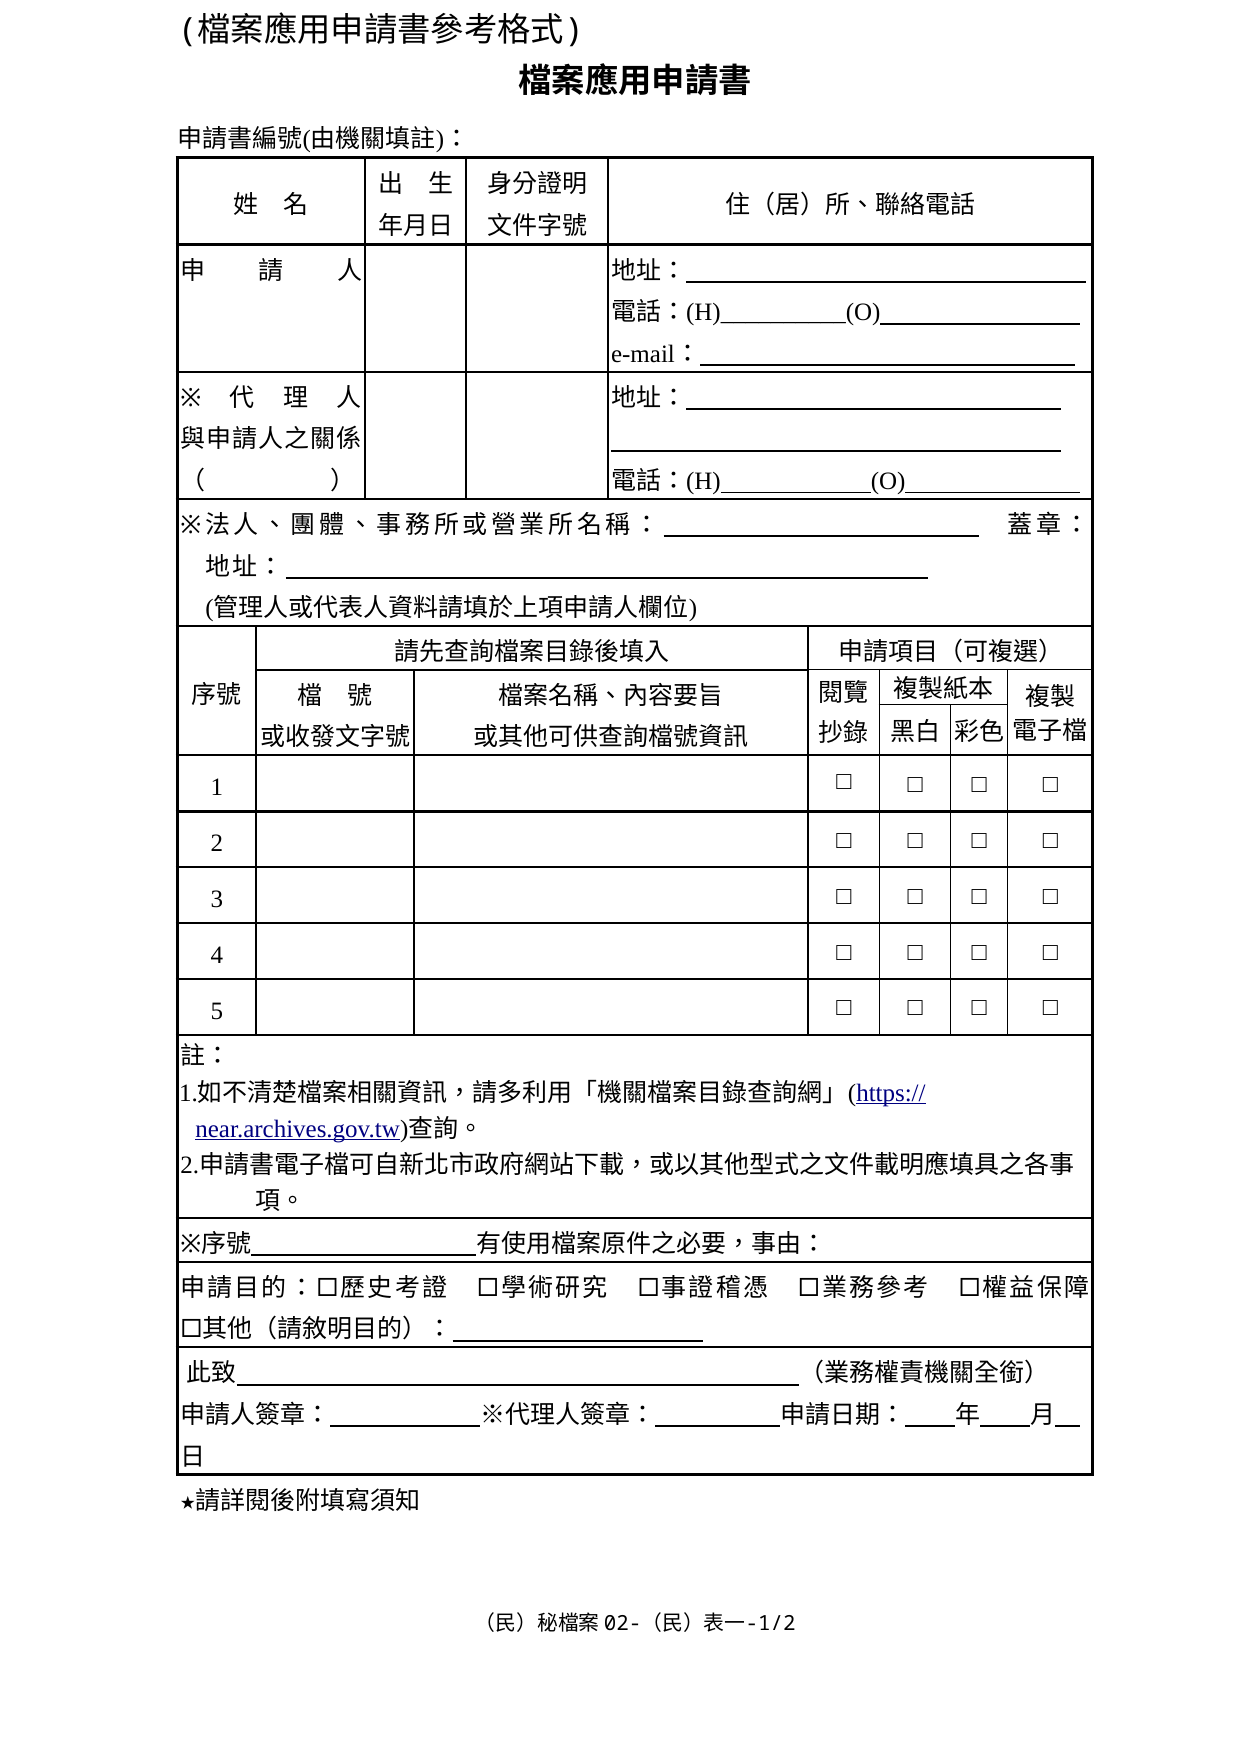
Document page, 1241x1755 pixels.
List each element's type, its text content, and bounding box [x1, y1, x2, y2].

table_cell 申請人 [179, 246, 364, 371]
table_cell □ [1008, 980, 1091, 1034]
table_cell 地址： 電話：(H) (O) [609, 373, 1091, 498]
table_cell □ [1008, 868, 1091, 922]
text 檔案應用申請書 [177, 52, 1093, 102]
table_cell 黑白 [880, 705, 950, 754]
table_cell [467, 373, 607, 498]
table_cell 檔 號 或收發文字號 [257, 671, 413, 754]
table_header 身分證明 文件字號 [467, 159, 607, 243]
table_cell [415, 813, 807, 866]
table_cell □ [951, 980, 1007, 1034]
table_cell [366, 246, 465, 371]
table_cell □ [880, 924, 950, 978]
table_header 姓 名 [179, 159, 364, 243]
table_cell □ [951, 813, 1007, 866]
table_cell [415, 868, 807, 922]
table_cell [257, 813, 413, 866]
table_cell □ [880, 980, 950, 1034]
table_cell □ [880, 868, 950, 922]
table_cell □ [809, 868, 879, 922]
table_cell 複製 電子檔 [1008, 670, 1091, 754]
table_cell 序號 [179, 627, 255, 754]
table_cell [467, 246, 607, 371]
table_cell □ [951, 868, 1007, 922]
table_cell 4 [179, 924, 255, 978]
table_cell ※法人、團體、事務所或營業所名稱： 蓋章： 地址： (管理人或代表人資料請填於上項申請人欄位) [179, 500, 1091, 625]
table_header 住（居）所、聯絡電話 [609, 159, 1091, 243]
table_cell [415, 756, 807, 810]
table_cell ※序號 有使用檔案原件之必要，事由： [179, 1219, 1091, 1261]
table_cell 請先查詢檔案目錄後填入 [257, 627, 807, 669]
table_cell □ [1008, 813, 1091, 866]
table_cell [415, 980, 807, 1034]
table_cell [257, 980, 413, 1034]
table_cell □ [880, 813, 950, 866]
table_cell [257, 756, 413, 810]
table_cell □ [809, 924, 879, 978]
table_cell [257, 924, 413, 978]
text (檔案應用申請書參考格式) [177, 0, 1093, 52]
table_cell 地址： 電話：(H)­­­­­__________(O) e-mail： [609, 246, 1091, 371]
table_cell □ [809, 756, 879, 810]
table_cell 5 [179, 980, 255, 1034]
table_cell □ [1008, 924, 1091, 978]
table_cell [257, 868, 413, 922]
table_cell □ [809, 813, 879, 866]
table_cell 申請項目（可複選） [809, 627, 1091, 669]
table_cell [415, 924, 807, 978]
table_cell 申請目的：歷史考證 學術研究 事證稽憑 業務參考 權益保障 其他（請敘明目的）： [179, 1263, 1091, 1346]
table_cell 彩色 [951, 705, 1007, 754]
table_cell □ [951, 924, 1007, 978]
table_cell □ [951, 756, 1007, 810]
table_cell ※代理人 與申請人之關係 （ ） [179, 373, 364, 498]
table_cell □ [809, 980, 879, 1034]
table_cell 複製紙本 [880, 670, 1007, 704]
table_cell 3 [179, 868, 255, 922]
text 申請書編號(由機關填註)： [177, 114, 1093, 156]
table_cell □ [880, 756, 950, 810]
table_cell 註： 1.如不清楚檔案相關資訊，請多利用「機關檔案目錄查詢網」(https://near.archives.gov.tw)查詢。 2.申請書電子檔可自新北市政府網站下載，或以其他型式之文件載明應填具之各事項。 [179, 1036, 1091, 1217]
table_cell □ [1008, 756, 1091, 810]
table_header 出 生 年月日 [366, 159, 465, 243]
table_cell 檔案名稱、內容要旨 或其他可供查詢檔號資訊 [415, 671, 807, 754]
table_cell 閱覽 抄錄 [809, 670, 879, 754]
table_cell ★請詳閱後附填寫須知 [177, 1476, 1093, 1518]
table_cell [366, 373, 465, 498]
table_cell 2 [179, 813, 255, 866]
table_cell 此致 （業務權責機關全銜） 申請人簽章： ※代理人簽章： 申請日期： 年 月 日 [179, 1348, 1091, 1473]
table_cell 1 [179, 756, 255, 810]
